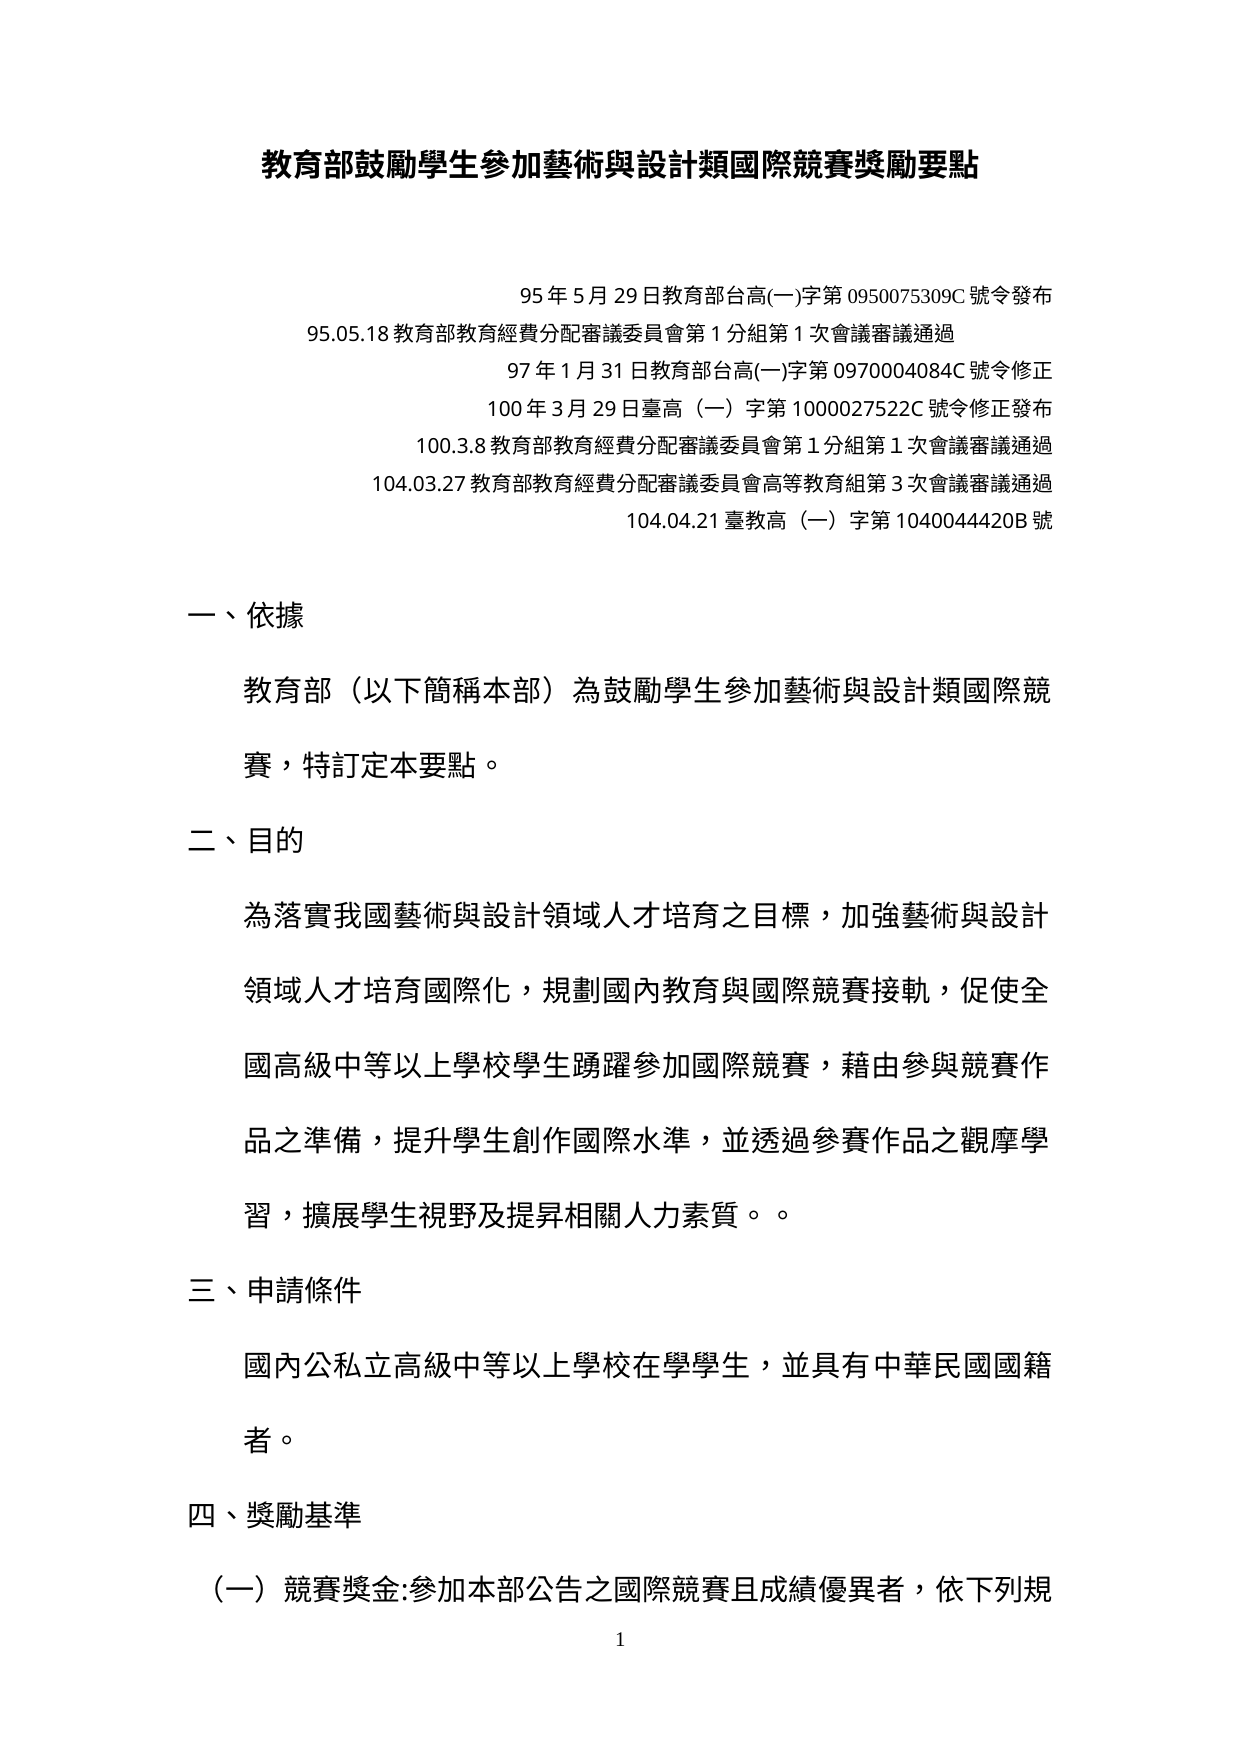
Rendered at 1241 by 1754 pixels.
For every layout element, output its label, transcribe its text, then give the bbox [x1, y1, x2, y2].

text 95年5月29日教育部台高(一)字第0950075309C號令發布 [187, 269, 1053, 307]
text 國內公私立高級中等以上學校在學學生，並具有中華民國國籍者。 [243, 1319, 1053, 1469]
text 104.03.27教育部教育經費分配審議委員會高等教育組第3次會議審議通過 [187, 457, 1053, 494]
text 二、目的 [187, 794, 1053, 869]
text 三、申請條件 [188, 1244, 1053, 1319]
text 100.3.8教育部教育經費分配審議委員會第１分組第１次會議審議通過 [187, 419, 1053, 457]
text 95.05.18教育部教育經費分配審議委員會第1分組第1次會議審議通過 [187, 307, 1053, 344]
text 為落實我國藝術與設計領域人才培育之目標，加強藝術與設計領域人才培育國際化，規劃國內教育與國際競賽接軌，促使全國高級中等以上學校學生踴躍參加國際競賽，藉由參與競賽作品之準備，提升學生創作國際水準，並透過參賽作品之觀摩學習，擴展學生視野及提昇相關人力素質。。 [244, 869, 1053, 1244]
text 100年3月29日臺高（一）字第1000027522C號令修正發布 [187, 382, 1053, 419]
text 一、依據 [187, 569, 1053, 644]
text 教育部（以下簡稱本部）為鼓勵學生參加藝術與設計類國際競賽，特訂定本要點。 [243, 644, 1053, 794]
text 四、獎勵基準 [188, 1469, 1053, 1544]
text 97年1月31日教育部台高(一)字第0970004084C號令修正 [187, 344, 1053, 382]
text 教育部鼓勵學生參加藝術與設計類國際競賽獎勵要點 [188, 119, 1053, 194]
text 104.04.21臺教高（一）字第1040044420B號 [187, 494, 1053, 532]
text （一）競賽獎金:參加本部公告之國際競賽且成績優異者，依下列規 [188, 1544, 1053, 1619]
